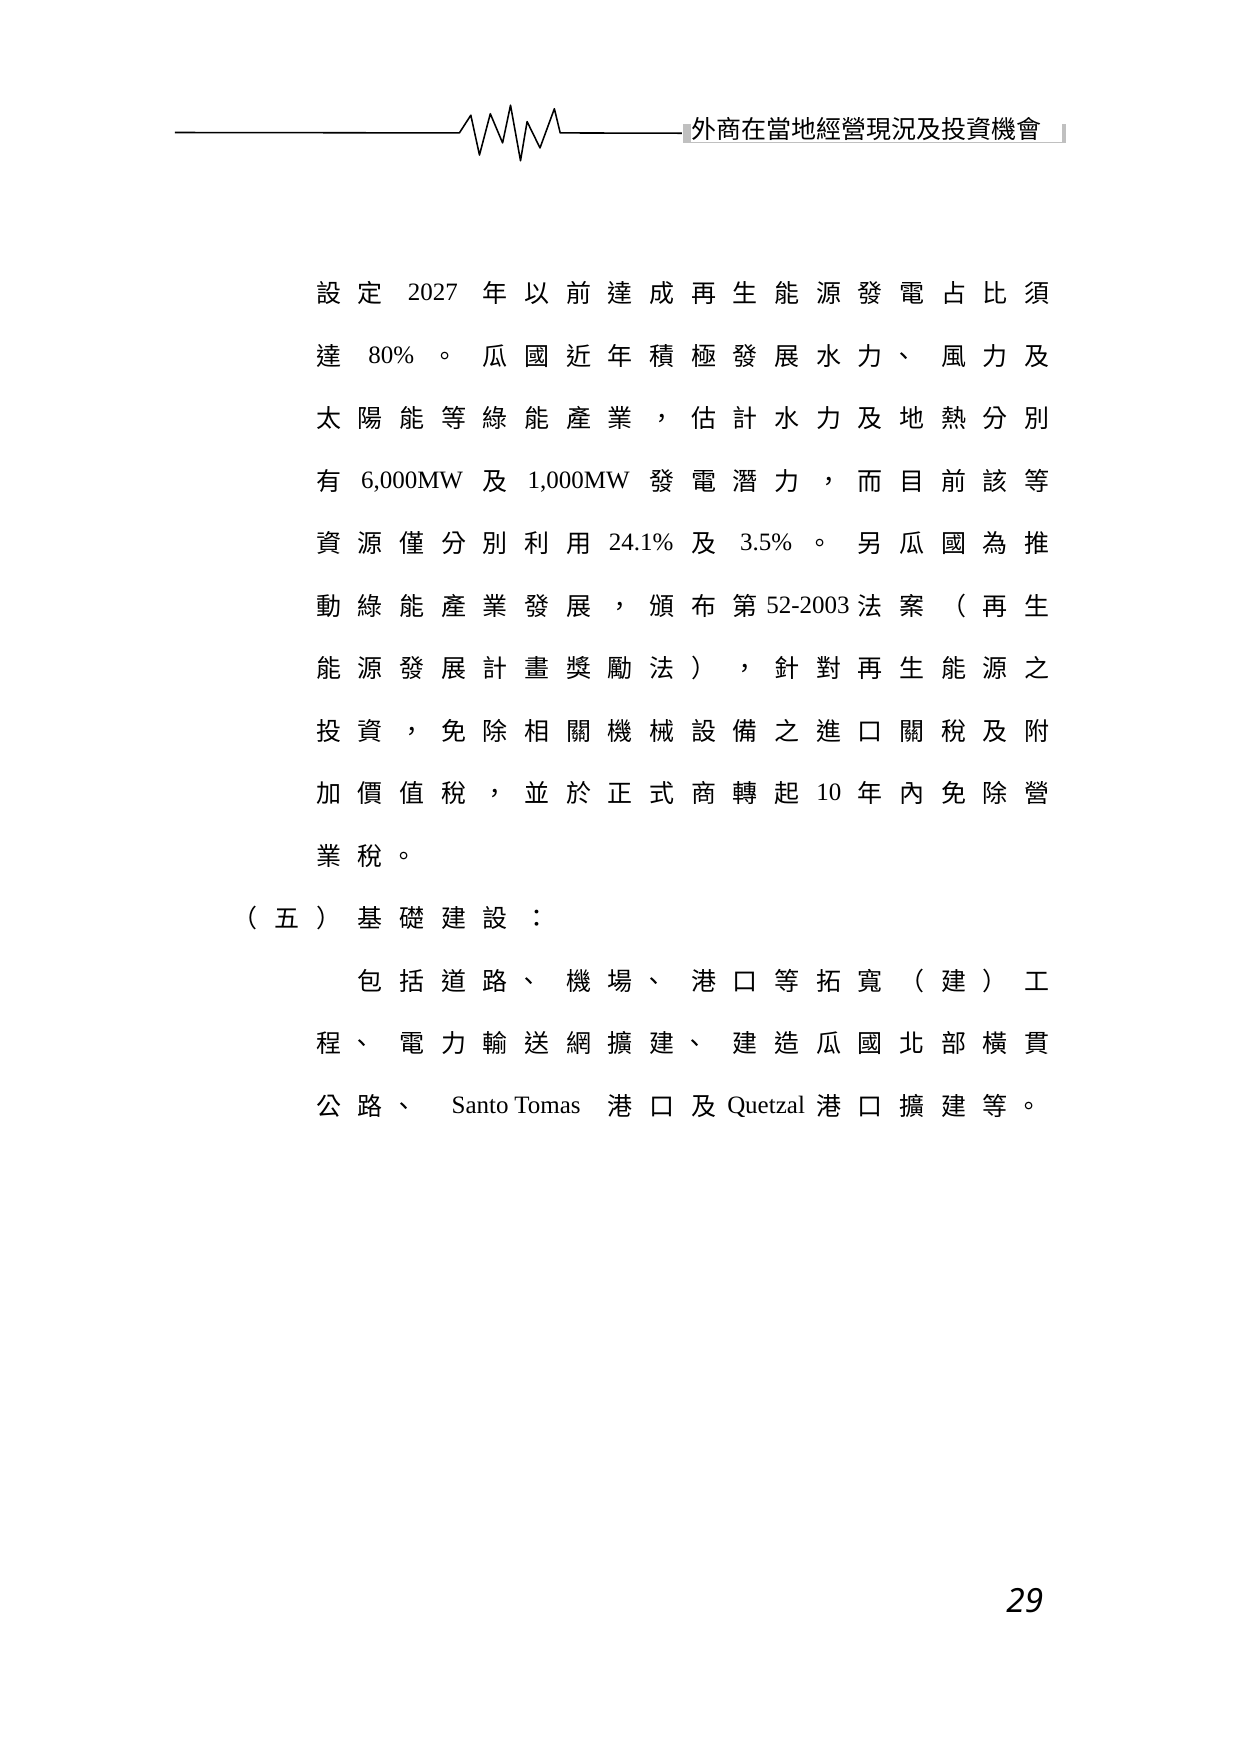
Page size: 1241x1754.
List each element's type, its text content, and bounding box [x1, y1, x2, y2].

text （五）基礎建設： [207, 875, 1058, 938]
text 設定2027年以前達成再生能源發電占比須達80%。瓜國近年積極發展水力、風力及太陽能等綠能產業，估計水力及地熱分別有6,000MW及1,000MW發電潛力，而目前該等資源僅分別利用24.1%及3.5%。另瓜國為推動綠能產業發展，頒布第52-2003法案（再生能源發展計畫獎勵法），針對再生能源之投資，免除相關機械設備之進口關稅及附加價值稅，並於正式商轉起10年內免除營業稅。 [281, 250, 1058, 875]
text 包括道路、機場、港口等拓寬（建）工程、電力輸送網擴建、建造瓜國北部橫貫公路、Santo Tomas港口及Quetzal港口擴建等。 [281, 938, 1058, 1125]
